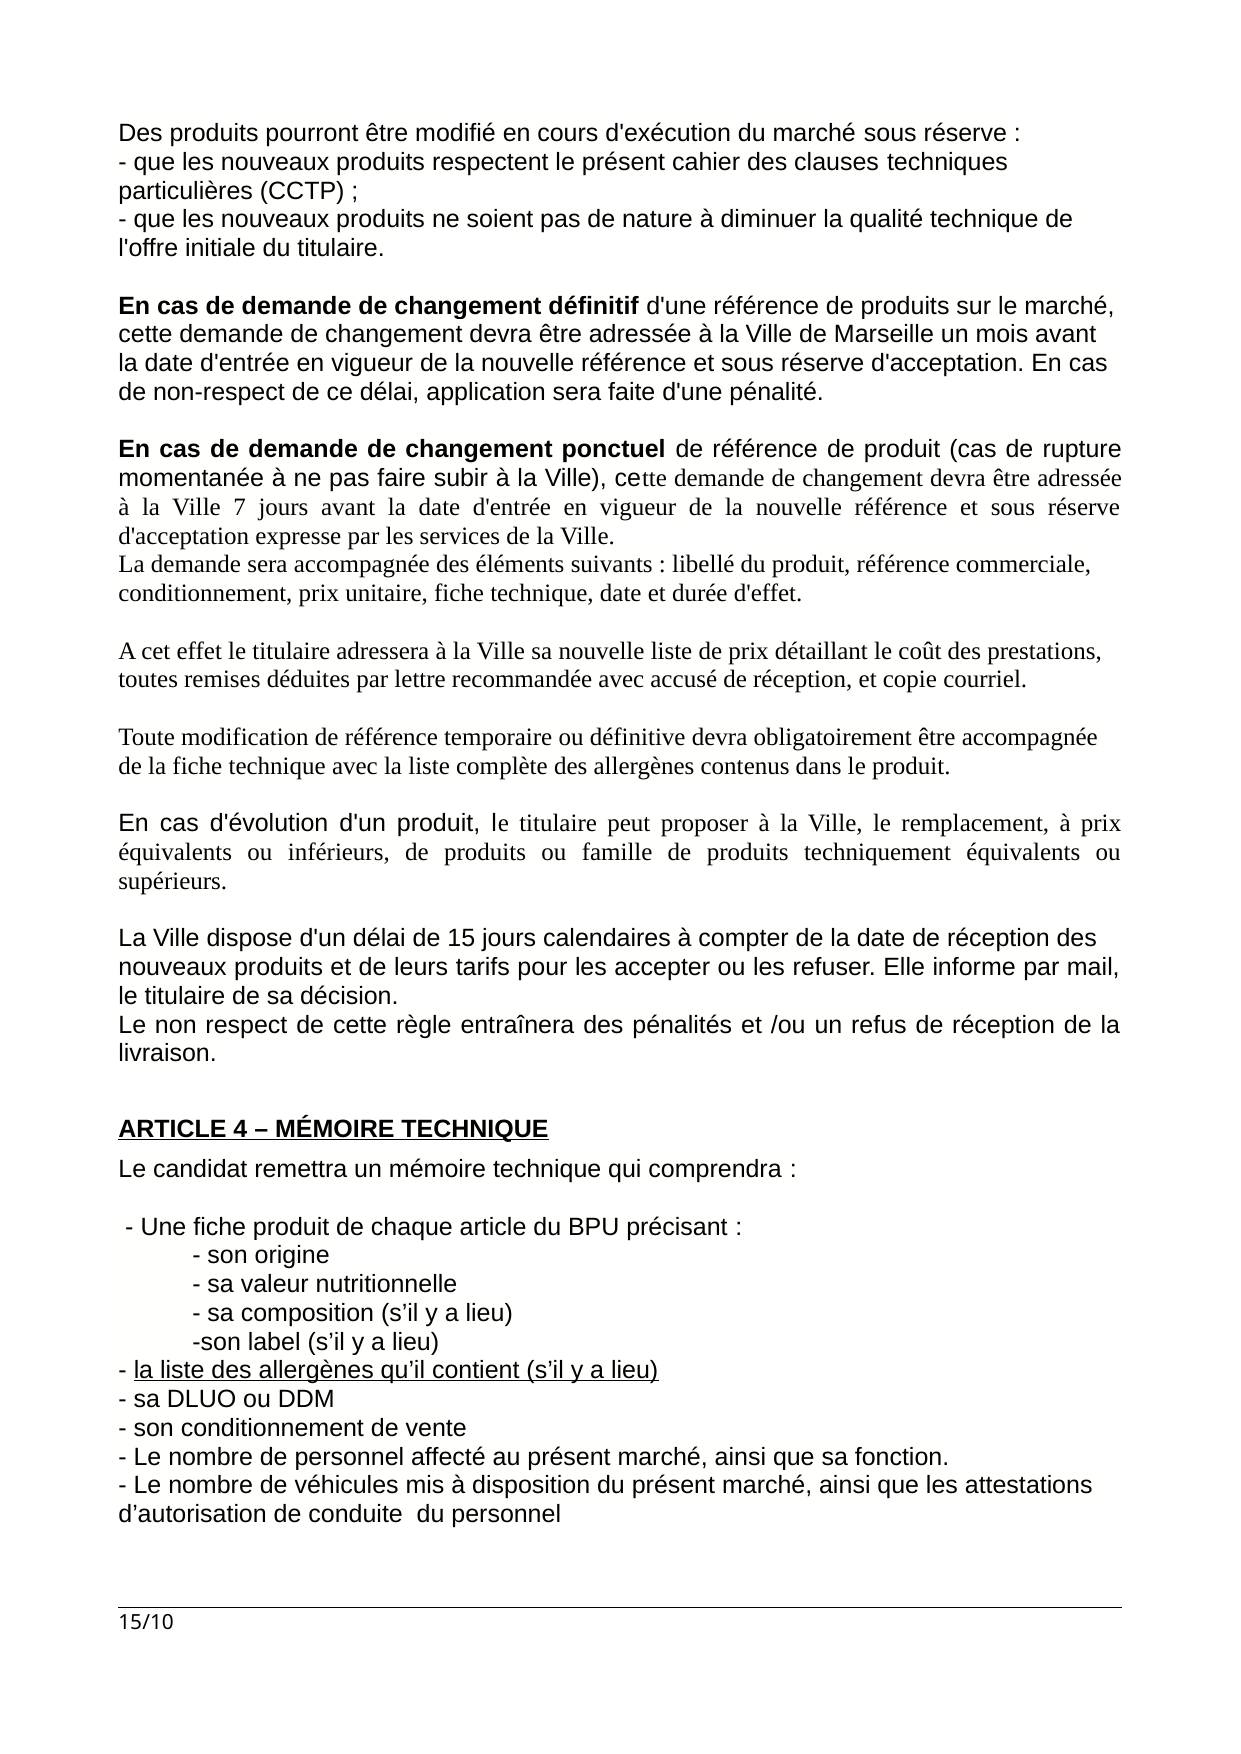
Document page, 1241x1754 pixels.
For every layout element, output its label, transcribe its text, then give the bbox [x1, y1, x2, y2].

text Le candidat remettra un mémoire technique qui comprendra : [118, 1154, 1122, 1183]
text - Une fiche produit de chaque article du BPU précisant : [118, 1212, 1122, 1240]
text Des produits pourront être modifié en cours d'exécution du marché sous réserve : [118, 118, 1122, 147]
text En cas de demande de changement définitif d'une référence de produits sur le marché, cette demande de changement devra être adressée à la Ville de Marseille un mois avant la date d'entrée en vigueur de la nouvelle référence et sous réserve d'acceptation. En cas de non-respect de ce délai, application sera faite d'une pénalité. [118, 291, 1122, 406]
text nouveaux produits et de leurs tarifs pour les accepter ou les refuser. Elle informe par mail, le titulaire de sa décision. [118, 952, 1122, 1009]
text ARTICLE 4 – MÉMOIRE TECHNIQUE [118, 1113, 1122, 1142]
text En cas d'évolution d'un produit, le titulaire peut proposer à la Ville, le remplacement, à prix équivalents ou inférieurs, de produits ou famille de produits techniquement équivalents ou supérieurs. [118, 808, 1122, 894]
text - que les nouveaux produits ne soient pas de nature à diminuer la qualité technique de l'offre initiale du titulaire. [118, 204, 1122, 262]
text La demande sera accompagnée des éléments suivants : libellé du produit, référence commerciale, conditionnement, prix unitaire, fiche technique, date et durée d'effet. [118, 549, 1122, 607]
text - sa valeur nutritionnelle [118, 1269, 1122, 1298]
text - sa DLUO ou DDM [118, 1384, 1122, 1413]
text - son conditionnement de vente [118, 1413, 1122, 1442]
text Le non respect de cette règle entraînera des pénalités et /ou un refus de réception de la livraison. [118, 1009, 1122, 1067]
text - Le nombre de personnel affecté au présent marché, ainsi que sa fonction. [118, 1442, 1122, 1470]
text Toute modification de référence temporaire ou définitive devra obligatoirement être accompagnée de la fiche technique avec la liste complète des allergènes contenus dans le produit. [118, 722, 1122, 779]
text - la liste des allergènes qu’il contient (s’il y a lieu) [118, 1355, 1122, 1384]
text A cet effet le titulaire adressera à la Ville sa nouvelle liste de prix détaillant le coût des prestations, toutes remises déduites par lettre recommandée avec accusé de réception, et copie courriel. [118, 636, 1122, 693]
text -son label (s’il y a lieu) [118, 1327, 1122, 1355]
text - Le nombre de véhicules mis à disposition du présent marché, ainsi que les attestations d’autorisation de conduite du personnel [118, 1470, 1122, 1528]
text - son origine [118, 1240, 1122, 1269]
text - que les nouveaux produits respectent le présent cahier des clauses techniques particulières (CCTP) ; [118, 147, 1122, 204]
text - sa composition (s’il y a lieu) [118, 1298, 1122, 1327]
text En cas de demande de changement ponctuel de référence de produit (cas de rupture momentanée à ne pas faire subir à la Ville), cette demande de changement devra être adressée à la Ville 7 jours avant la date d'entrée en vigueur de la nouvelle référence et sous réserve d'acceptation expresse par les services de la Ville. [118, 434, 1122, 549]
text La Ville dispose d'un délai de 15 jours calendaires à compter de la date de réception des [118, 923, 1122, 952]
